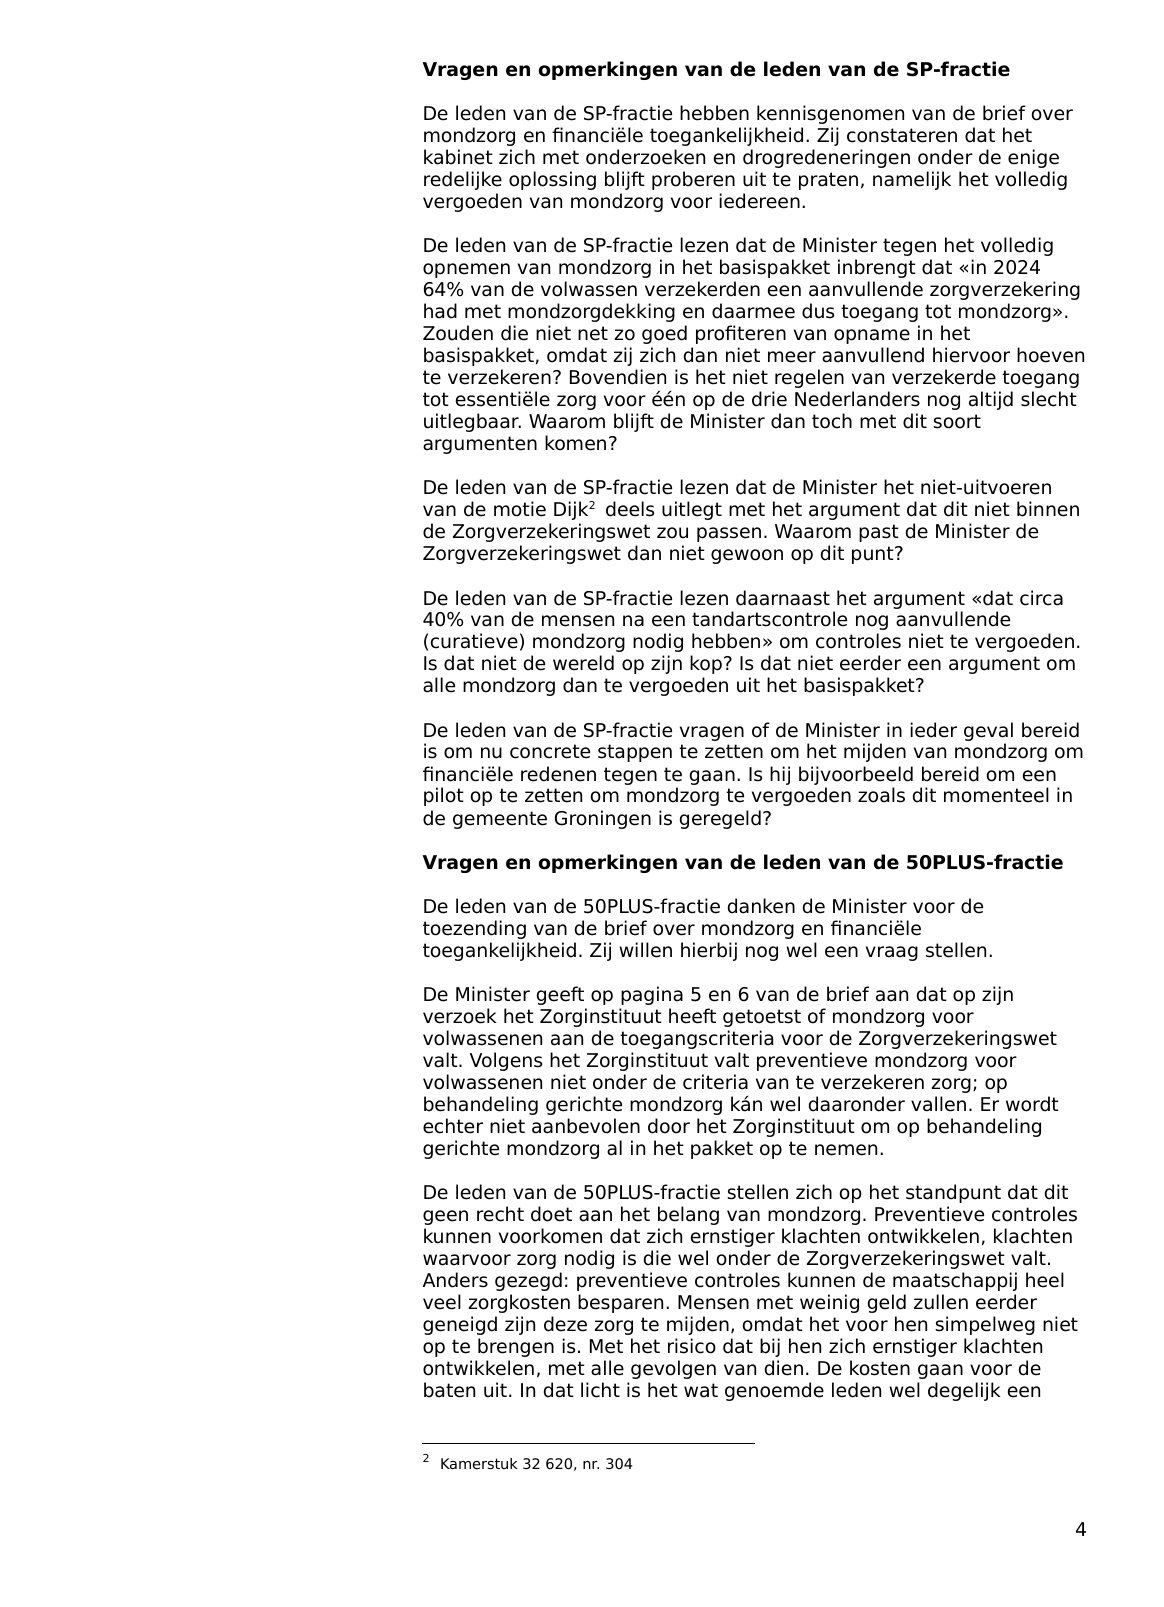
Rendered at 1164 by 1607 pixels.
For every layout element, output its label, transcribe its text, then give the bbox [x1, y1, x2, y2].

subtitle Vragen en opmerkingen van de leden van de 50PLUS-fractie [422, 852, 1087, 873]
text De leden van de SP-fractie lezen dat de Minister tegen het volledig opnemen van mondzorg in het basispakket inbrengt dat «in 2024 64% van de volwassen verzekerden een aanvullende zorgverzekering had met mondzorgdekking en daarmee dus toegang tot mondzorg». Zouden die niet net zo goed profiteren van opname in het basispakket, omdat zij zich dan niet meer aanvullend hiervoor hoeven te verzekeren? Bovendien is het niet regelen van verzekerde toegang tot essentiële zorg voor één op de drie Nederlanders nog altijd slecht uitlegbaar. Waarom blijft de Minister dan toch met dit soort argumenten komen? [422, 235, 1087, 455]
text De leden van de SP-fractie vragen of de Minister in ieder geval bereid is om nu concrete stappen te zetten om het mijden van mondzorg om financiële redenen tegen te gaan. Is hij bijvoorbeeld bereid om een pilot op te zetten om mondzorg te vergoeden zoals dit momenteel in de gemeente Groningen is geregeld? [422, 719, 1087, 829]
text De leden van de 50PLUS-fractie danken de Minister voor de toezending van de brief over mondzorg en financiële toegankelijkheid. Zij willen hierbij nog wel een vraag stellen. [422, 896, 1087, 962]
text De Minister geeft op pagina 5 en 6 van de brief aan dat op zijn verzoek het Zorginstituut heeft getoetst of mondzorg voor volwassenen aan de toegangscriteria voor de Zorgverzekeringswet valt. Volgens het Zorginstituut valt preventieve mondzorg voor volwassenen niet onder de criteria van te verzekeren zorg; op behandeling gerichte mondzorg kán wel daaronder vallen. Er wordt echter niet aanbevolen door het Zorginstituut om op behandeling gerichte mondzorg al in het pakket op te nemen. [422, 984, 1087, 1160]
subtitle Vragen en opmerkingen van de leden van de SP-fractie [422, 59, 1087, 81]
text De leden van de 50PLUS-fractie stellen zich op het standpunt dat dit geen recht doet aan het belang van mondzorg. Preventieve controles kunnen voorkomen dat zich ernstiger klachten ontwikkelen, klachten waarvoor zorg nodig is die wel onder de Zorgverzekeringswet valt. Anders gezegd: preventieve controles kunnen de maatschappij heel veel zorgkosten besparen. Mensen met weinig geld zullen eerder geneigd zijn deze zorg te mijden, omdat het voor hen simpelweg niet op te brengen is. Met het risico dat bij hen zich ernstiger klachten ontwikkelen, met alle gevolgen van dien. De kosten gaan voor de baten uit. In dat licht is het wat genoemde leden wel degelijk een [422, 1182, 1087, 1402]
text De leden van de SP-fractie lezen daarnaast het argument «dat circa 40% van de mensen na een tandartscontrole nog aanvullende (curatieve) mondzorg nodig hebben» om controles niet te vergoeden. Is dat niet de wereld op zijn kop? Is dat niet eerder een argument om alle mondzorg dan te vergoeden uit het basispakket? [422, 587, 1087, 697]
text Kamerstuk 32 620, nr. 304 [422, 1452, 1087, 1474]
text De leden van de SP-fractie hebben kennisgenomen van de brief over mondzorg en financiële toegankelijkheid. Zij constateren dat het kabinet zich met onderzoeken en drogredeneringen onder de enige redelijke oplossing blijft proberen uit te praten, namelijk het volledig vergoeden van mondzorg voor iedereen. [422, 103, 1087, 213]
text De leden van de SP-fractie lezen dat de Minister het niet-uitvoeren van de motie Dijk deels uitlegt met het argument dat dit niet binnen de Zorgverzekeringswet zou passen. Waarom past de Minister de Zorgverzekeringswet dan niet gewoon op dit punt? [422, 477, 1087, 565]
